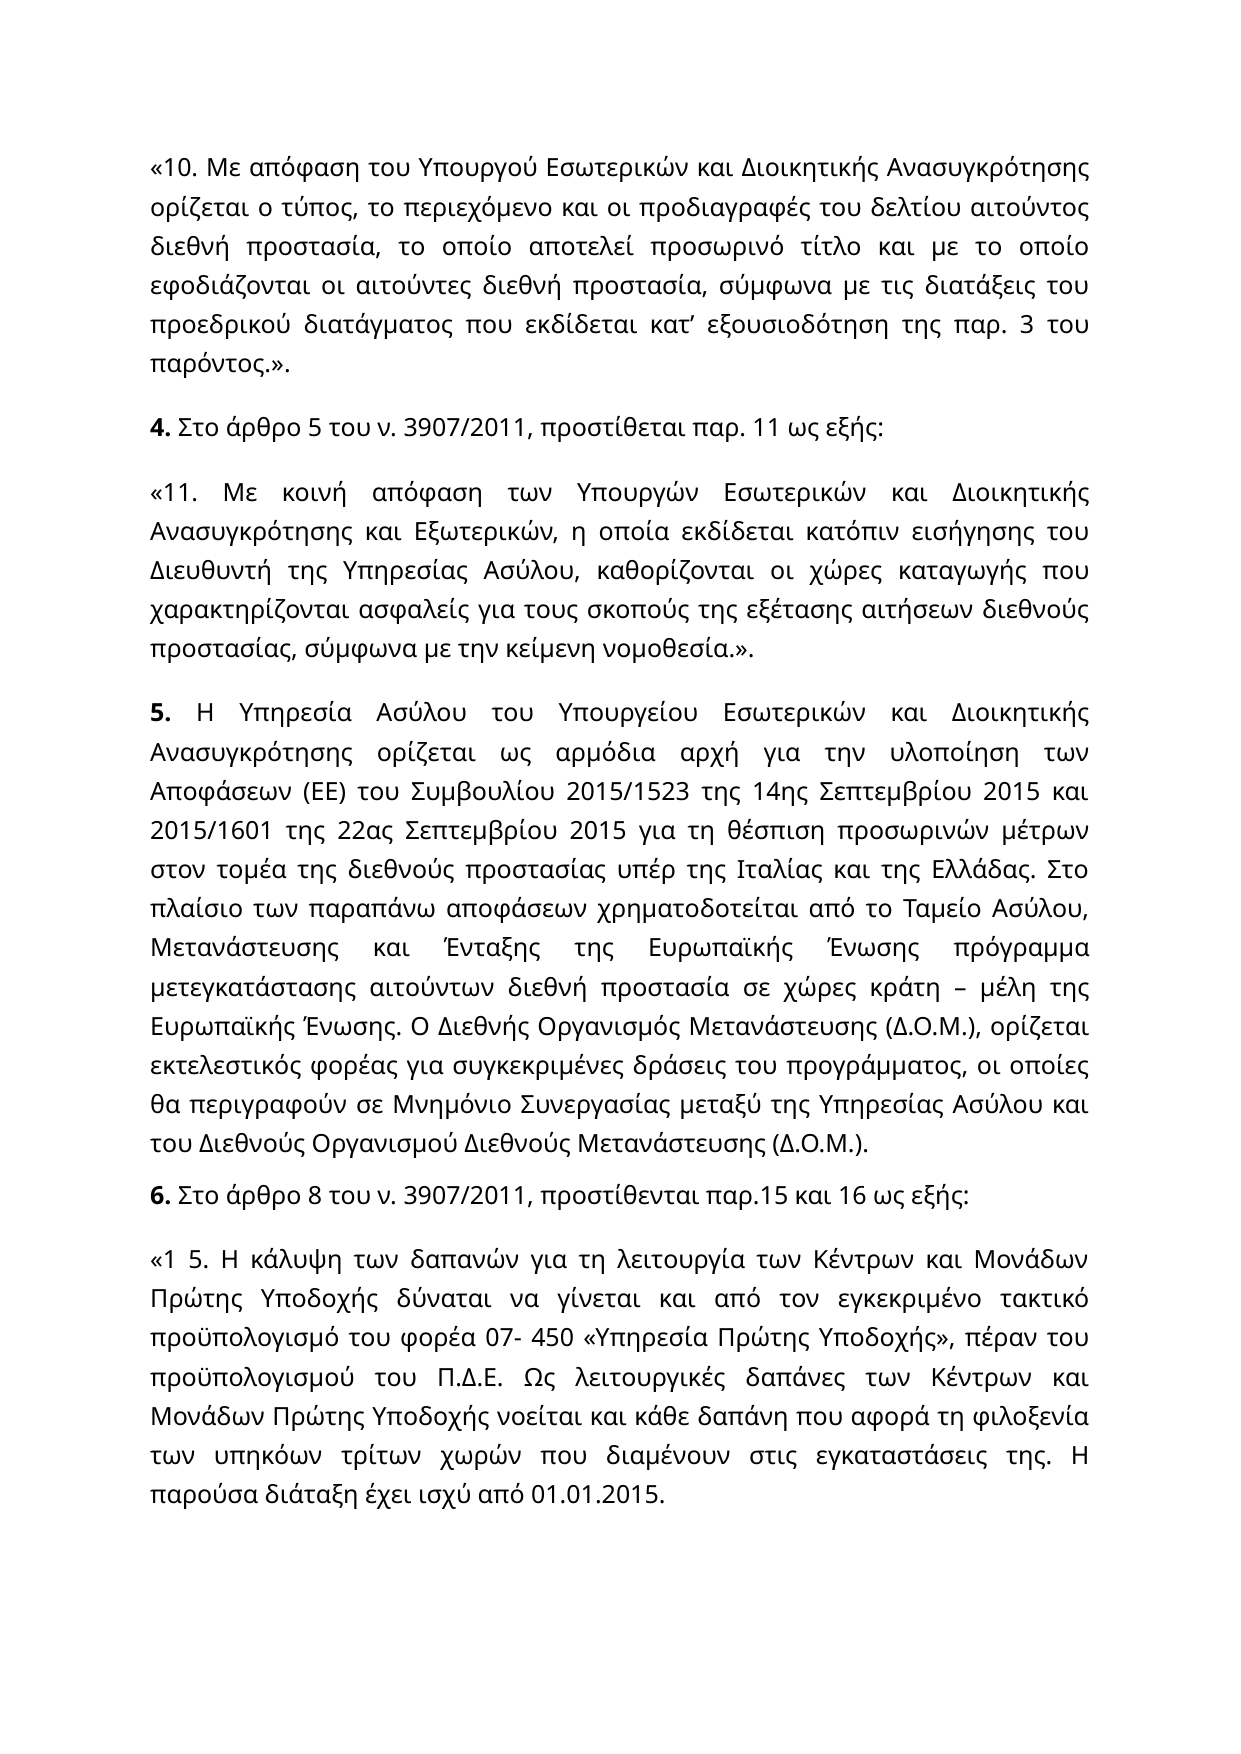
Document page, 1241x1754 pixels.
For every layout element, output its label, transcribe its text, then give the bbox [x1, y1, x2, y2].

text 4. Στο άρθρο 5 του ν. 3907/2011, προστίθεται παρ. 11 ως εξής: [150, 410, 1090, 444]
text «1 5. Η κάλυψη των δαπανών για τη λειτουργία των Κέντρων και Μονάδων Πρώτης Υποδοχής δύναται να γίνεται και από τον εγκεκριμένο τακτικό προϋπολογισμό του φορέα 07- 450 «Υπηρεσία Πρώτης Υποδοχής», πέραν του προϋπολογισμού του Π.Δ.Ε. Ως λειτουργικές δαπάνες των Κέντρων και Μονάδων Πρώτης Υποδοχής νοείται και κάθε δαπάνη που αφορά τη φιλοξενία των υπηκόων τρίτων χωρών που διαμένουν στις εγκαταστάσεις της. Η παρούσα διάταξη έχει ισχύ από 01.01.2015. [150, 1242, 1090, 1511]
text 6. Στο άρθρο 8 του ν. 3907/2011, προστίθενται παρ.15 και 16 ως εξής: [150, 1177, 1090, 1212]
text «10. Με απόφαση του Υπουργού Εσωτερικών και Διοικητικής Ανασυγκρότησης ορίζεται ο τύπος, το περιεχόμενο και οι προδιαγραφές του δελτίου αιτούντος διεθνή προστασία, το οποίο αποτελεί προσωρινό τίτλο και με το οποίο εφοδιάζονται οι αιτούντες διεθνή προστασία, σύμφωνα με τις διατάξεις του προεδρικού διατάγματος που εκδίδεται κατ’ εξουσιοδότηση της παρ. 3 του παρόντος.». [150, 150, 1090, 380]
text 5. Η Υπηρεσία Ασύλου του Υπουργείου Εσωτερικών και Διοικητικής Ανασυγκρότησης ορίζεται ως αρμόδια αρχή για την υλοποίηση των Αποφάσεων (ΕΕ) του Συμβουλίου 2015/1523 της 14ης Σεπτεμβρίου 2015 και 2015/1601 της 22ας Σεπτεμβρίου 2015 για τη θέσπιση προσωρινών μέτρων στον τομέα της διεθνούς προστασίας υπέρ της Ιταλίας και της Ελλάδας. Στο πλαίσιο των παραπάνω αποφάσεων χρηματοδοτείται από το Ταμείο Ασύλου, Μετανάστευσης και Ένταξης της Ευρωπαϊκής Ένωσης πρόγραμμα μετεγκατάστασης αιτούντων διεθνή προστασία σε χώρες κράτη – μέλη της Ευρωπαϊκής Ένωσης. Ο Διεθνής Οργανισμός Μετανάστευσης (Δ.Ο.Μ.), ορίζεται εκτελεστικός φορέας για συγκεκριμένες δράσεις του προγράμματος, οι οποίες θα περιγραφούν σε Μνημόνιο Συνεργασίας μεταξύ της Υπηρεσίας Ασύλου και του Διεθνούς Οργανισμού Διεθνούς Μετανάστευσης (Δ.Ο.Μ.). [150, 695, 1090, 1160]
text «11. Με κοινή απόφαση των Υπουργών Εσωτερικών και Διοικητικής Ανασυγκρότησης και Εξωτερικών, η οποία εκδίδεται κατόπιν εισήγησης του Διευθυντή της Υπηρεσίας Ασύλου, καθορίζονται οι χώρες καταγωγής που χαρακτηρίζονται ασφαλείς για τους σκοπούς της εξέτασης αιτήσεων διεθνούς προστασίας, σύμφωνα με την κείμενη νομοθεσία.». [150, 474, 1090, 665]
